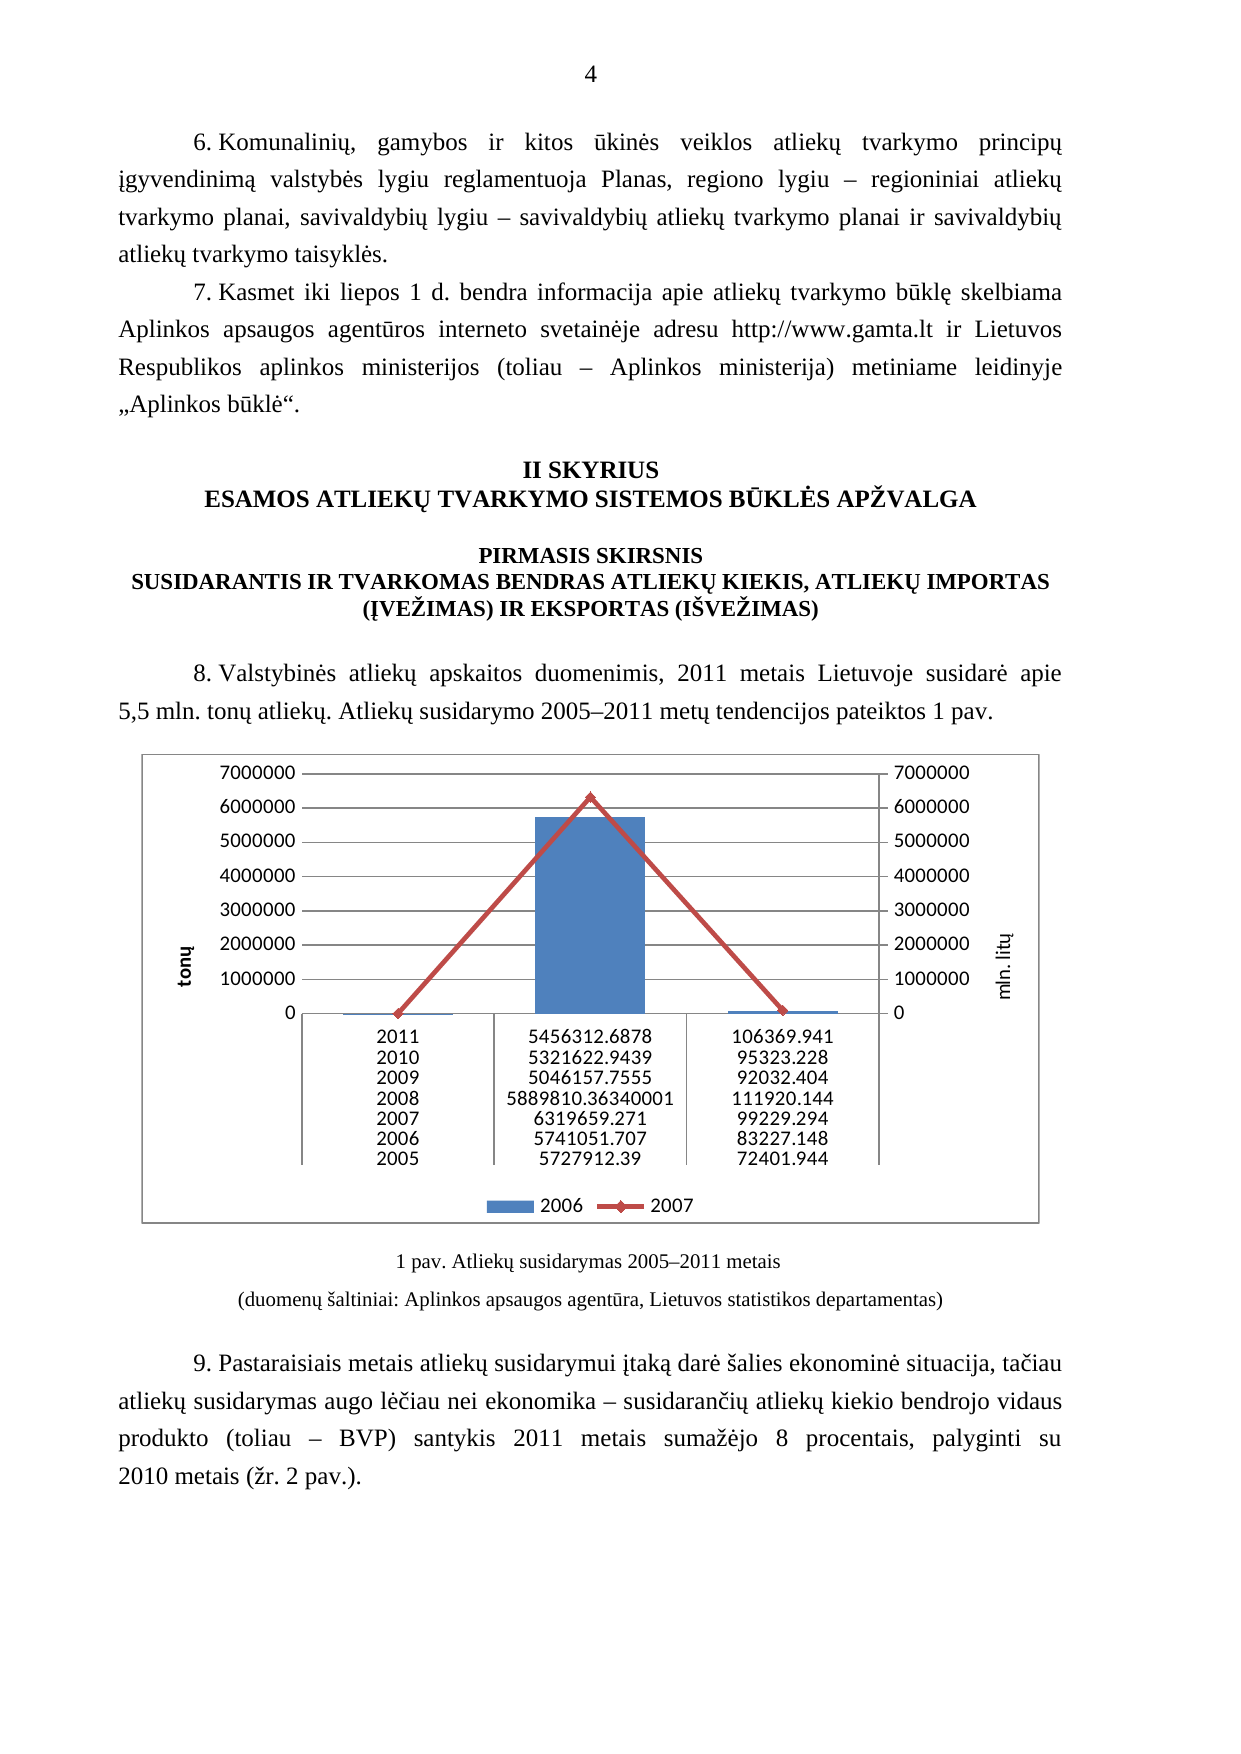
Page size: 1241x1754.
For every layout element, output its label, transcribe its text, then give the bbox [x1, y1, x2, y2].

text PIRMASIS SKIRSNIS [118, 542, 1063, 568]
text II SKYRIUS [118, 456, 1063, 484]
text 6. Komunalinių, gamybos ir kitos ūkinės veiklos atliekų tvarkymo principų įgyvendinimą valstybės lygiu reglamentuoja Planas, regiono lygiu – regioniniai atliekų tvarkymo planai, savivaldybių lygiu – savivaldybių atliekų tvarkymo planai ir savivaldybių atliekų tvarkymo taisyklės. [118, 118, 1063, 268]
text SUSIDARANTIS IR TVARKOMAS BENDRAS ATLIEKŲ KIEKIS, ATLIEKŲ IMPORTAS (ĮVEŽIMAS) IR EKSPORTAS (IŠVEŽIMAS) [118, 568, 1063, 621]
text 1 pav. Atliekų susidarymas 2005–2011 metais (duomenų šaltiniai: Aplinkos apsaugos agentūra, Lietuvos statistikos departamentas) [118, 1236, 1063, 1311]
text ESAMOS ATLIEKŲ TVARKYMO SISTEMOS BŪKLĖS APŽVALGA [118, 484, 1063, 513]
text 7. Kasmet iki liepos 1 d. bendra informacija apie atliekų tvarkymo būklę skelbiama Aplinkos apsaugos agentūros interneto svetainėje adresu http://www.gamta.lt ir Lietuvos Respublikos aplinkos ministerijos (toliau – Aplinkos ministerija) metiniame leidinyje „Aplinkos būklė“. [118, 268, 1063, 418]
text 8. Valstybinės atliekų apskaitos duomenimis, 2011 metais Lietuvoje susidarė apie 5,5 mln. tonų atliekų. Atliekų susidarymo 2005–2011 metų tendencijos pateiktos 1 pav. [118, 650, 1063, 725]
text 9. Pastaraisiais metais atliekų susidarymui įtaką darė šalies ekonominė situacija, tačiau atliekų susidarymas augo lėčiau nei ekonomika – susidarančių atliekų kiekio bendrojo vidaus produkto (toliau – BVP) santykis 2011 metais sumažėjo 8 procentais, palyginti su 2010 metais (žr. 2 pav.). [118, 1339, 1063, 1489]
